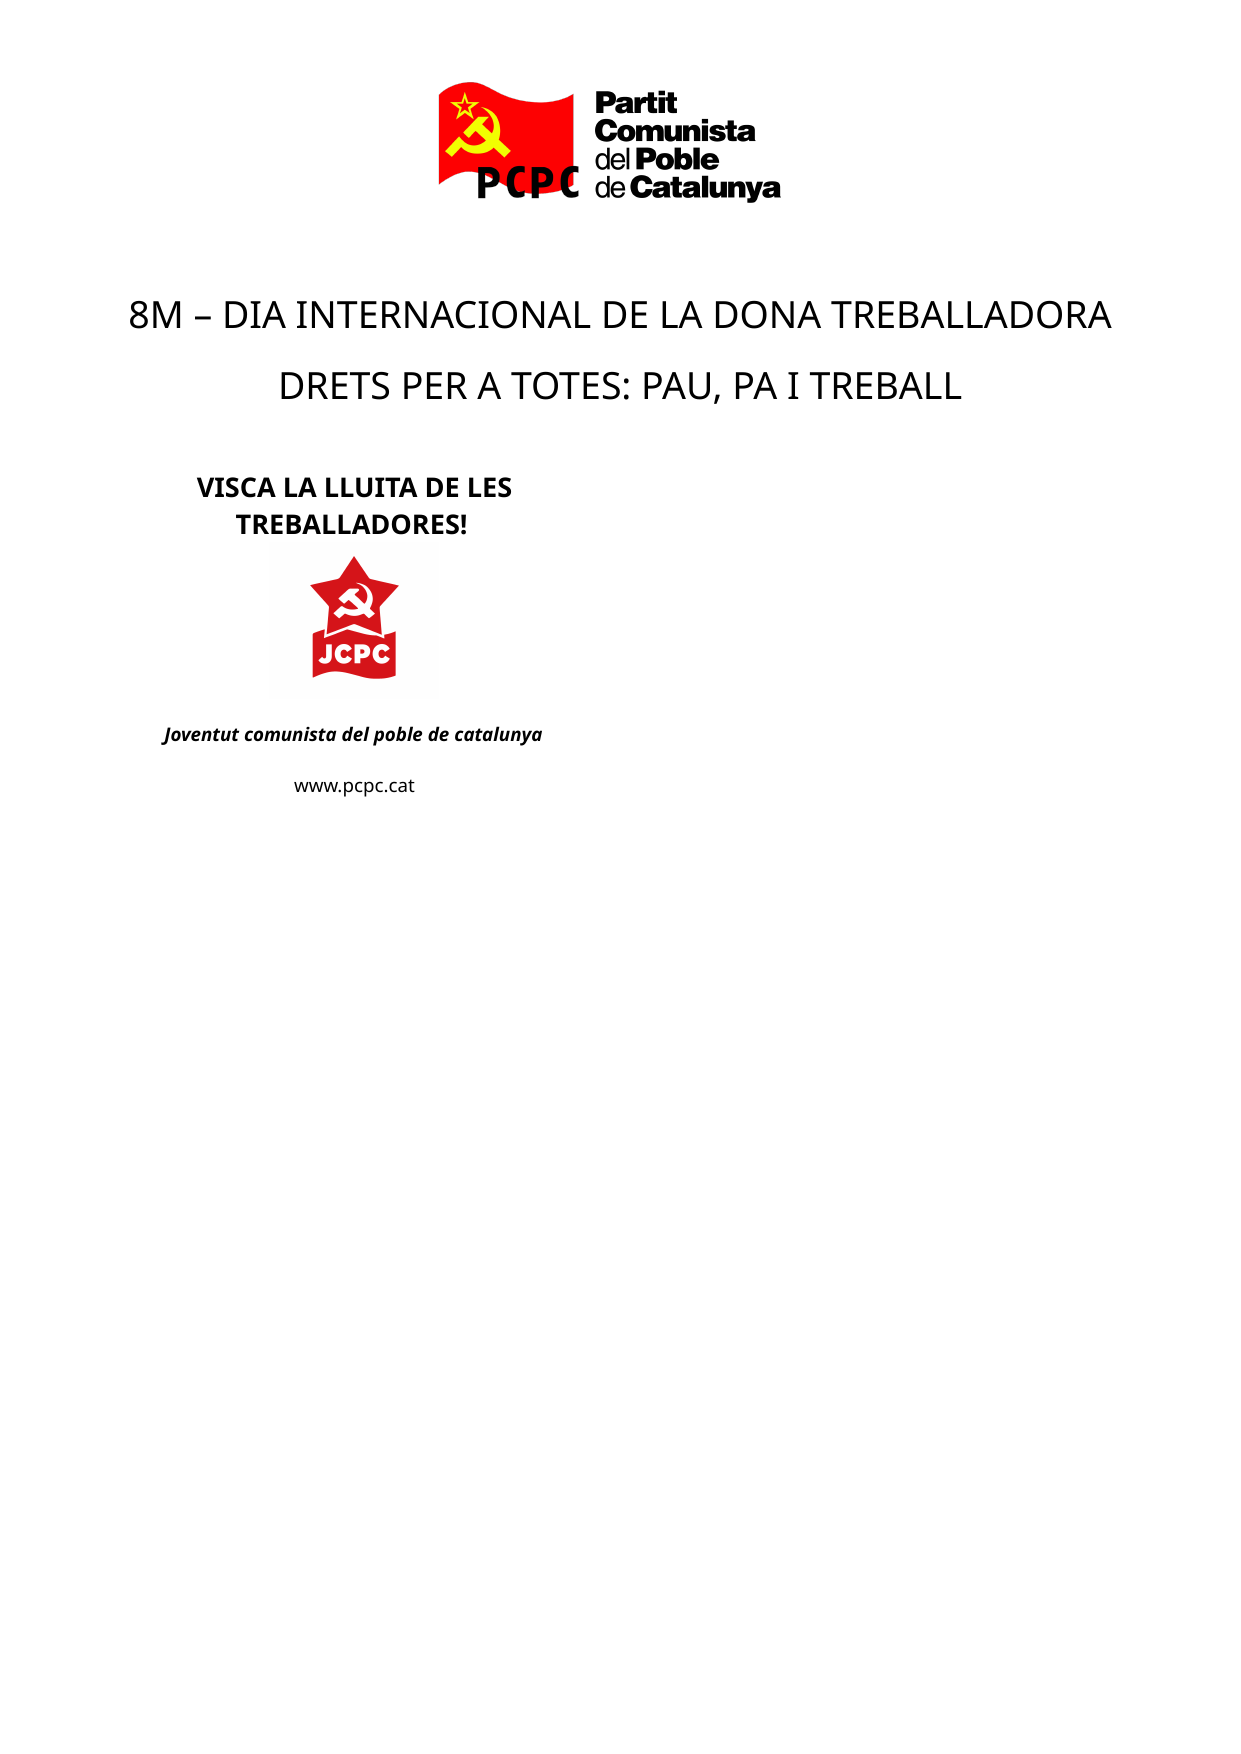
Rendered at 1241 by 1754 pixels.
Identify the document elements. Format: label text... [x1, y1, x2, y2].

picture [269, 542, 440, 699]
text www.pcpc.cat [118, 772, 591, 798]
picture [413, 79, 827, 212]
text VISCA LA LLUITA DE LES TREBALLADORES! [118, 469, 591, 542]
text Joventut comunista del poble de catalunya [118, 721, 591, 747]
